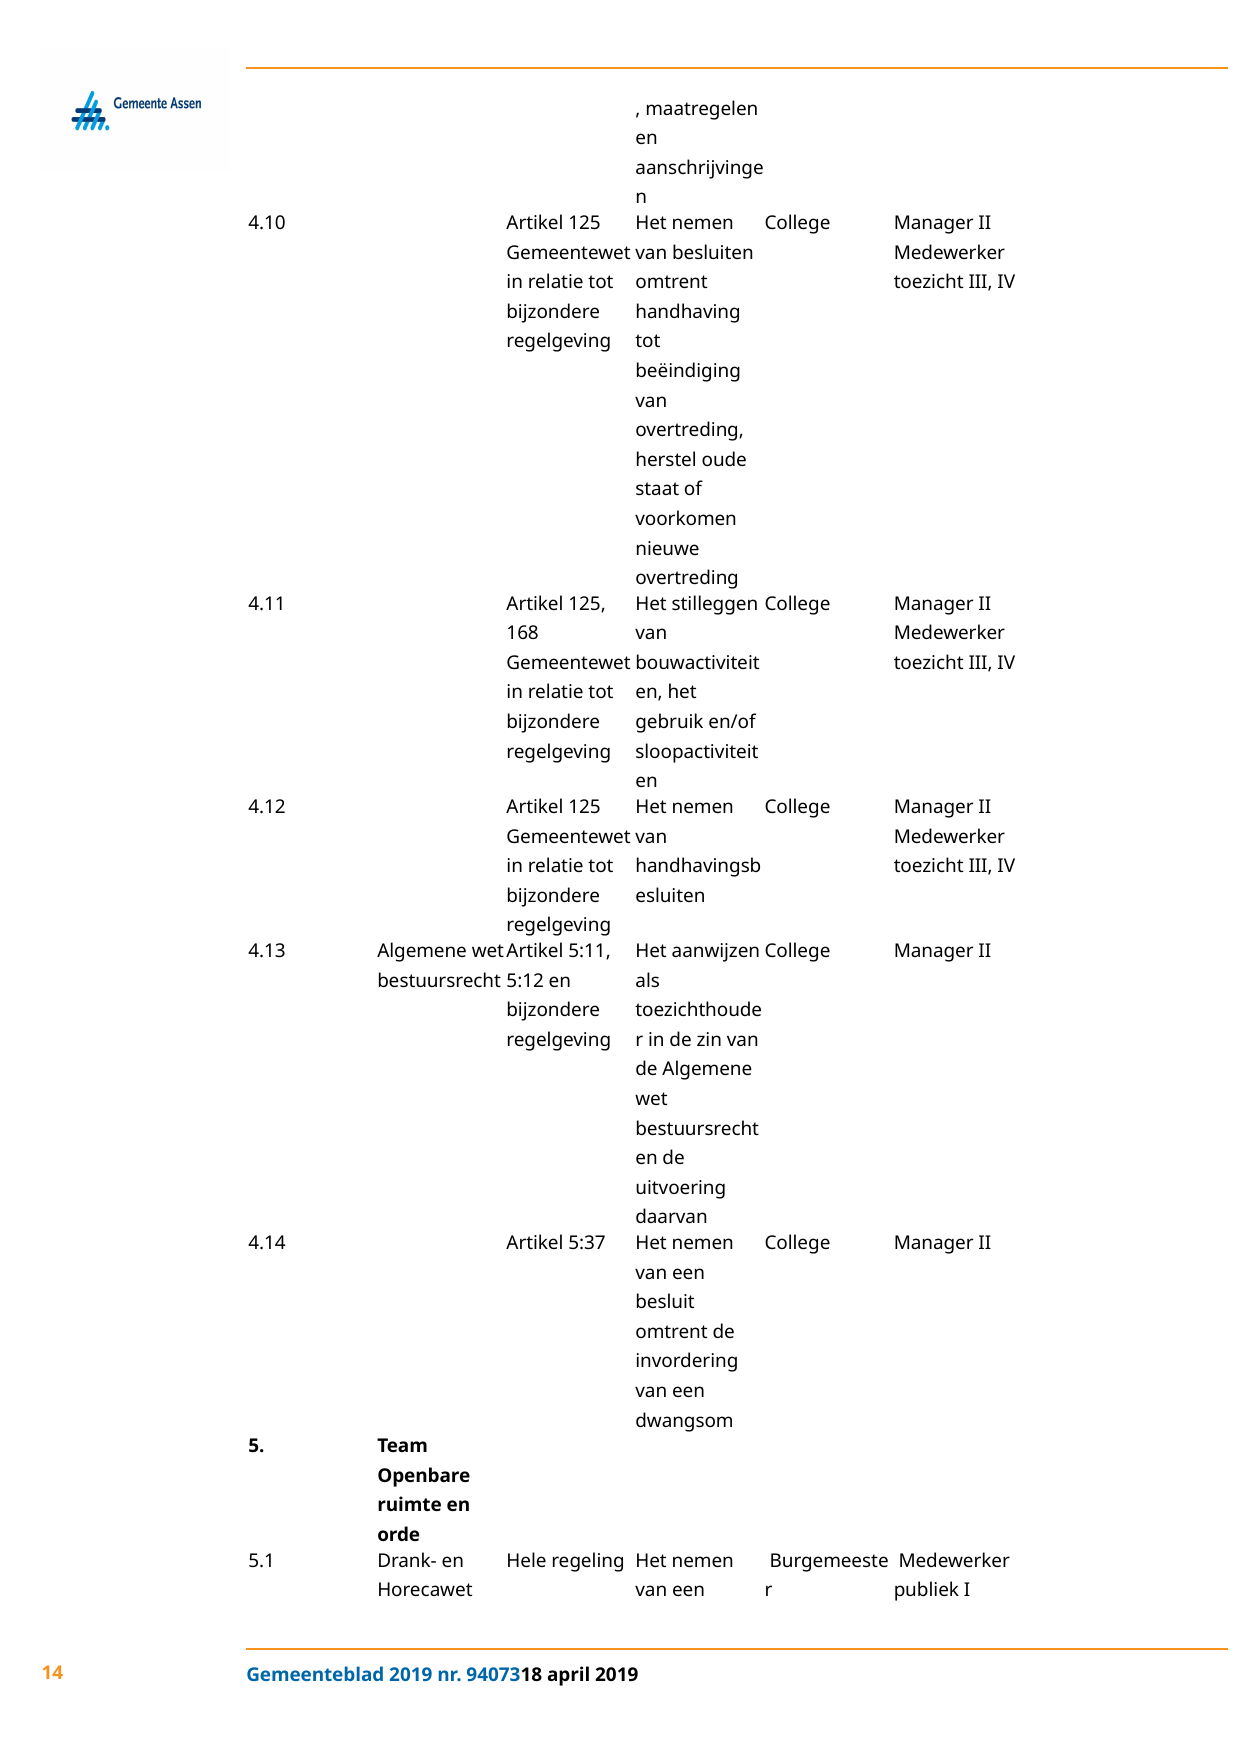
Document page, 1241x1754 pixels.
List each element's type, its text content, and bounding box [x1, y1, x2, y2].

table_cell [894, 95, 1022, 209]
table_cell Manager II Medewerker toezicht III, IV [894, 793, 1022, 937]
table_cell Manager II [894, 937, 1022, 1229]
table_cell [377, 95, 506, 209]
table_cell Het aanwijzen als toezichthouder in de zin van de Algemene wet bestuursrecht en de uitvoering daarvan [635, 937, 764, 1229]
table_cell Team Openbare ruimte en orde [377, 1433, 506, 1547]
table_cell College [764, 590, 893, 793]
table_cell [635, 1433, 764, 1547]
table_cell Algemene wet bestuursrecht [377, 937, 506, 1229]
table_cell [248, 95, 377, 209]
table_cell Manager II Medewerker toezicht III, IV [894, 590, 1022, 793]
table_cell College [764, 937, 893, 1229]
table_cell Artikel 125, 168 Gemeentewet in relatie tot bijzondere regelgeving [506, 590, 635, 793]
table_cell [764, 1433, 893, 1547]
table_cell Manager II Medewerker toezicht III, IV [894, 209, 1022, 590]
table_cell 4.12 [248, 793, 377, 937]
table_cell [1023, 1229, 1152, 1432]
table_cell 4.13 [248, 937, 377, 1229]
table_cell [377, 209, 506, 590]
table_cell 5. [248, 1433, 377, 1547]
table_cell Artikel 125 Gemeentewet in relatie tot bijzondere regelgeving [506, 209, 635, 590]
table_cell , maatregelen en aanschrijvingen [635, 95, 764, 209]
table_cell Manager II [894, 1229, 1022, 1432]
table_cell Drank- en Horecawet [377, 1547, 506, 1602]
table_cell Artikel 5:37 [506, 1229, 635, 1432]
table_cell Het nemen van een besluit omtrent de invordering van een dwangsom [635, 1229, 764, 1432]
table_cell [1023, 793, 1152, 937]
table_cell [377, 1229, 506, 1432]
table_cell [1023, 209, 1152, 590]
table_cell Hele regeling [506, 1547, 635, 1602]
table_cell [1023, 937, 1152, 1229]
table_cell Het nemen van handhavingsbesluiten [635, 793, 764, 937]
table_cell [894, 1433, 1022, 1547]
table_cell Het nemen van besluiten omtrent handhaving tot beëindiging van overtreding, herstel oude staat of voorkomen nieuwe overtreding [635, 209, 764, 590]
table_cell 5.1 [248, 1547, 377, 1602]
table_cell 4.11 [248, 590, 377, 793]
table_cell [764, 95, 893, 209]
table_cell [1023, 1547, 1152, 1602]
table_cell 4.10 [248, 209, 377, 590]
table_cell [377, 590, 506, 793]
table_cell [506, 1433, 635, 1547]
table_cell [1023, 95, 1152, 209]
table_cell 4.14 [248, 1229, 377, 1432]
table_cell Artikel 5:11, 5:12 en bijzondere regelgeving [506, 937, 635, 1229]
picture [41, 47, 231, 172]
table_cell [506, 95, 635, 209]
table_cell Het nemen van een [635, 1547, 764, 1602]
table_cell College [764, 1229, 893, 1432]
table_cell [1023, 590, 1152, 793]
table_cell College [764, 793, 893, 937]
table_cell [377, 793, 506, 937]
table_cell Het stilleggen van bouwactiviteiten, het gebruik en/of sloopactiviteiten [635, 590, 764, 793]
table_cell [1023, 1433, 1152, 1547]
table_cell College [764, 209, 893, 590]
table_cell Burgemeester [764, 1547, 893, 1602]
table_cell Artikel 125 Gemeentewet in relatie tot bijzondere regelgeving [506, 793, 635, 937]
table_cell Medewerker publiek I [894, 1547, 1022, 1602]
